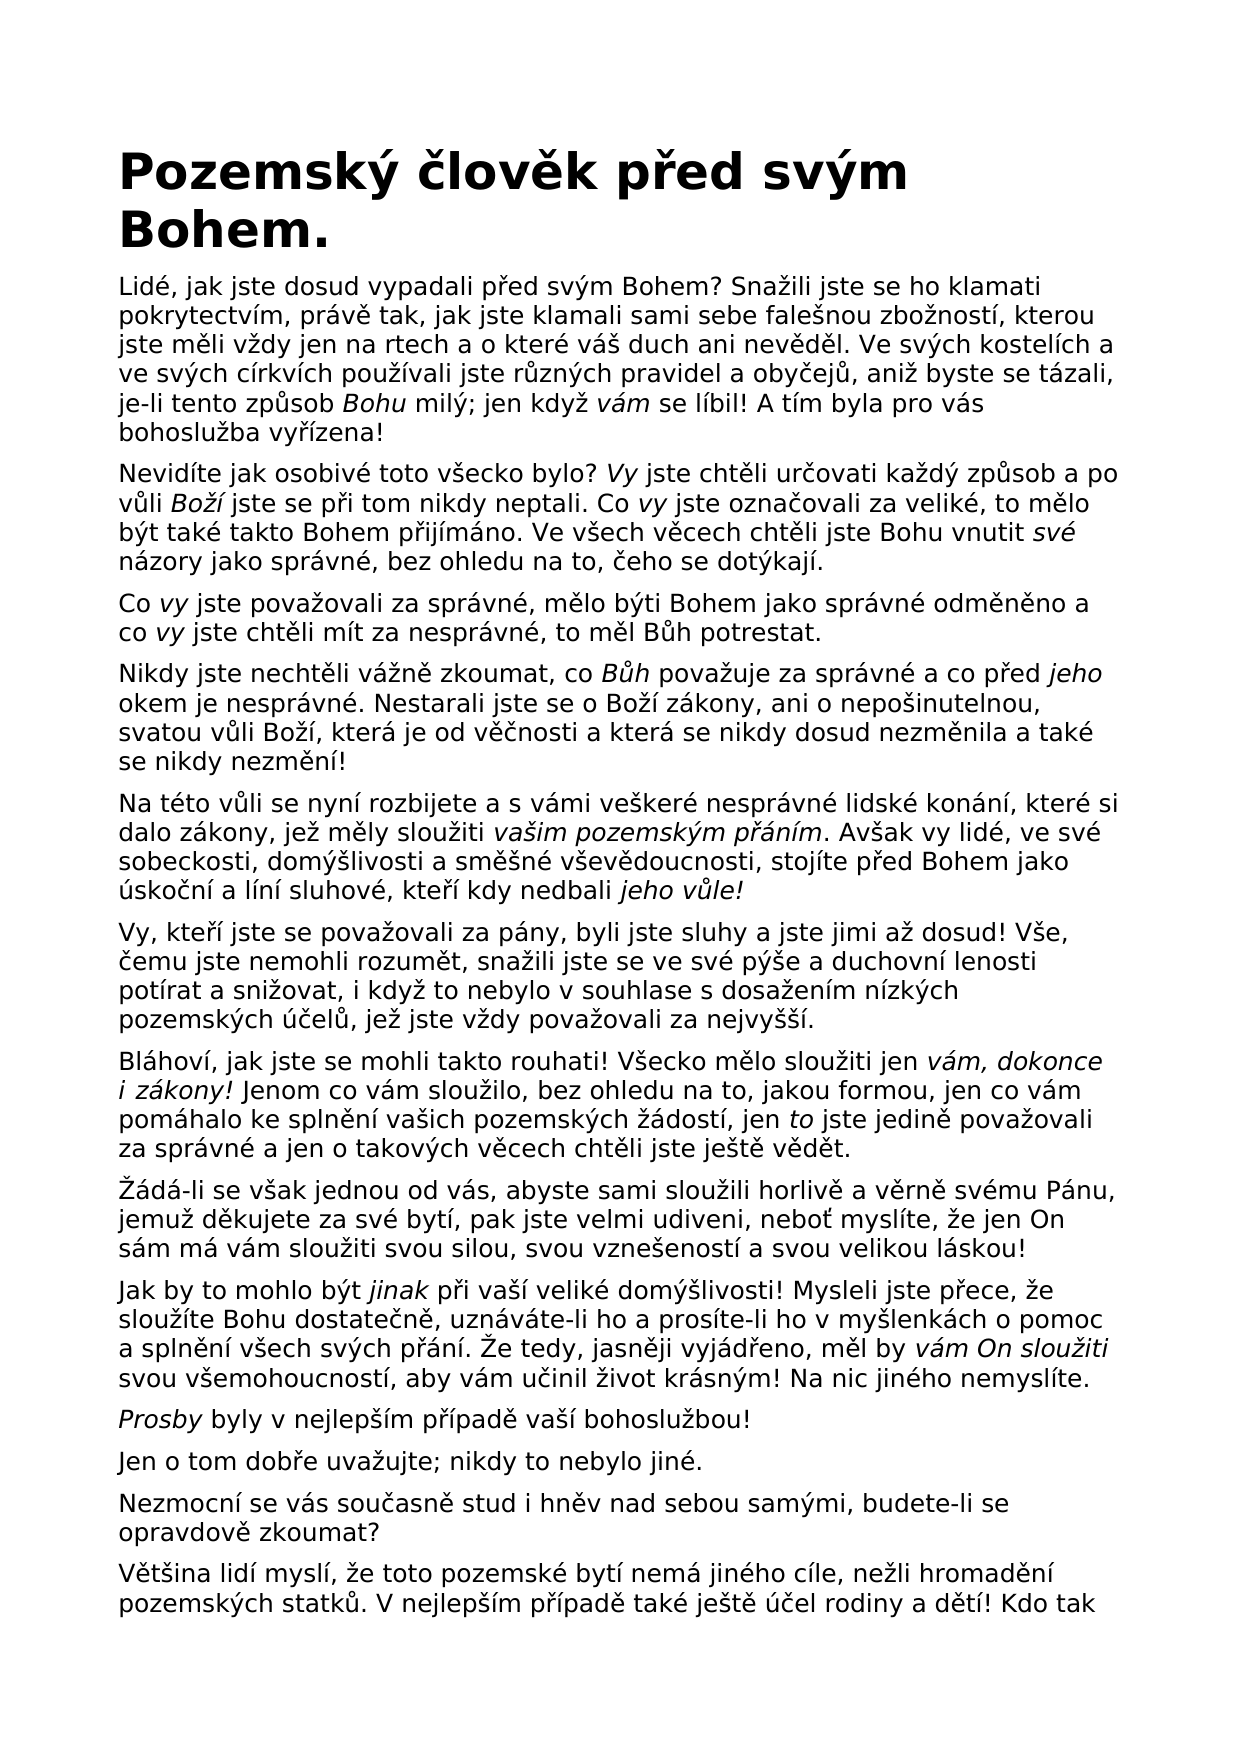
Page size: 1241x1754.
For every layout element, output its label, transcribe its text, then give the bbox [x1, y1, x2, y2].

text Žádá-li se však jednou od vás, abyste sami sloužili horlivě a věrně svému Pánu, jemuž děkujete za své bytí, pak jste velmi udiveni, neboť myslíte, že jen On sám má vám sloužiti svou silou, svou vznešeností a svou velikou láskou! [118, 1176, 1122, 1264]
text Co vy jste považovali za správné, mělo býti Bohem jako správné odměněno a co vy jste chtěli mít za nesprávné, to měl Bůh potrestat. [118, 589, 1122, 647]
text Nikdy jste nechtěli vážně zkoumat, co Bůh považuje za správné a co před jeho okem je nesprávné. Nestarali jste se o Boží zákony, ani o nepošinutelnou, svatou vůli Boží, která je od věčnosti a která se nikdy dosud nezměnila a také se nikdy nezmění! [118, 659, 1122, 776]
text Prosby byly v nejlepším případě vaší bohoslužbou! [118, 1405, 1122, 1434]
text Lidé, jak jste dosud vypadali před svým Bohem? Snažili jste se ho klamati pokrytectvím, právě tak, jak jste klamali sami sebe falešnou zbožností, kterou jste měli vždy jen na rtech a o které váš duch ani nevěděl. Ve svých kostelích a ve svých církvích používali jste různých pravidel a obyčejů, aniž byste se tázali, je-li tento způsob Bohu milý; jen když vám se líbil! A tím byla pro vás bohoslužba vyřízena! [118, 272, 1122, 447]
text Na této vůli se nyní rozbijete a s vámi veškeré nesprávné lidské konání, které si dalo zákony, jež měly sloužiti vašim pozemským přáním. Avšak vy lidé, ve své sobeckosti, domýšlivosti a směšné vševědoucnosti, stojíte před Bohem jako úskoční a líní sluhové, kteří kdy nedbali jeho vůle! [118, 789, 1122, 905]
text Bláhoví, jak jste se mohli takto rouhati! Všecko mělo sloužiti jen vám, dokonce i zákony! Jenom co vám sloužilo, bez ohledu na to, jakou formou, jen co vám pomáhalo ke splnění vašich pozemských žádostí, jen to jste jedině považovali za správné a jen o takových věcech chtěli jste ještě vědět. [118, 1047, 1122, 1164]
text Nevidíte jak osobivé toto všecko bylo? Vy jste chtěli určovati každý způsob a po vůli Boží jste se při tom nikdy neptali. Co vy jste označovali za veliké, to mělo být také takto Bohem přijímáno. Ve všech věcech chtěli jste Bohu vnutit své názory jako správné, bez ohledu na to, čeho se dotýkají. [118, 459, 1122, 576]
text Jak by to mohlo být jinak při vaší veliké domýšlivosti! Mysleli jste přece, že sloužíte Bohu dostatečně, uznáváte-li ho a prosíte-li ho v myšlenkách o pomoc a splnění všech svých přání. Že tedy, jasněji vyjádřeno, měl by vám On sloužiti svou všemohoucností, aby vám učinil život krásným! Na nic jiného nemyslíte. [118, 1276, 1122, 1393]
text Jen o tom dobře uvažujte; nikdy to nebylo jiné. [118, 1447, 1122, 1476]
text Vy, kteří jste se považovali za pány, byli jste sluhy a jste jimi až dosud! Vše, čemu jste nemohli rozumět, snažili jste se ve své pýše a duchovní lenosti potírat a snižovat, i když to nebylo v souhlase s dosažením nízkých pozemských účelů, jež jste vždy považovali za nejvyšší. [118, 918, 1122, 1034]
text Většina lidí myslí, že toto pozemské bytí nemá jiného cíle, nežli hromadění pozemských statků. V nejlepším případě také ještě účel rodiny a dětí! Kdo tak [118, 1559, 1122, 1618]
text Nezmocní se vás současně stud i hněv nad sebou samými, budete-li se opravdově zkoumat? [118, 1489, 1122, 1547]
subtitle Pozemský člověk před svým Bohem. [118, 143, 1122, 259]
